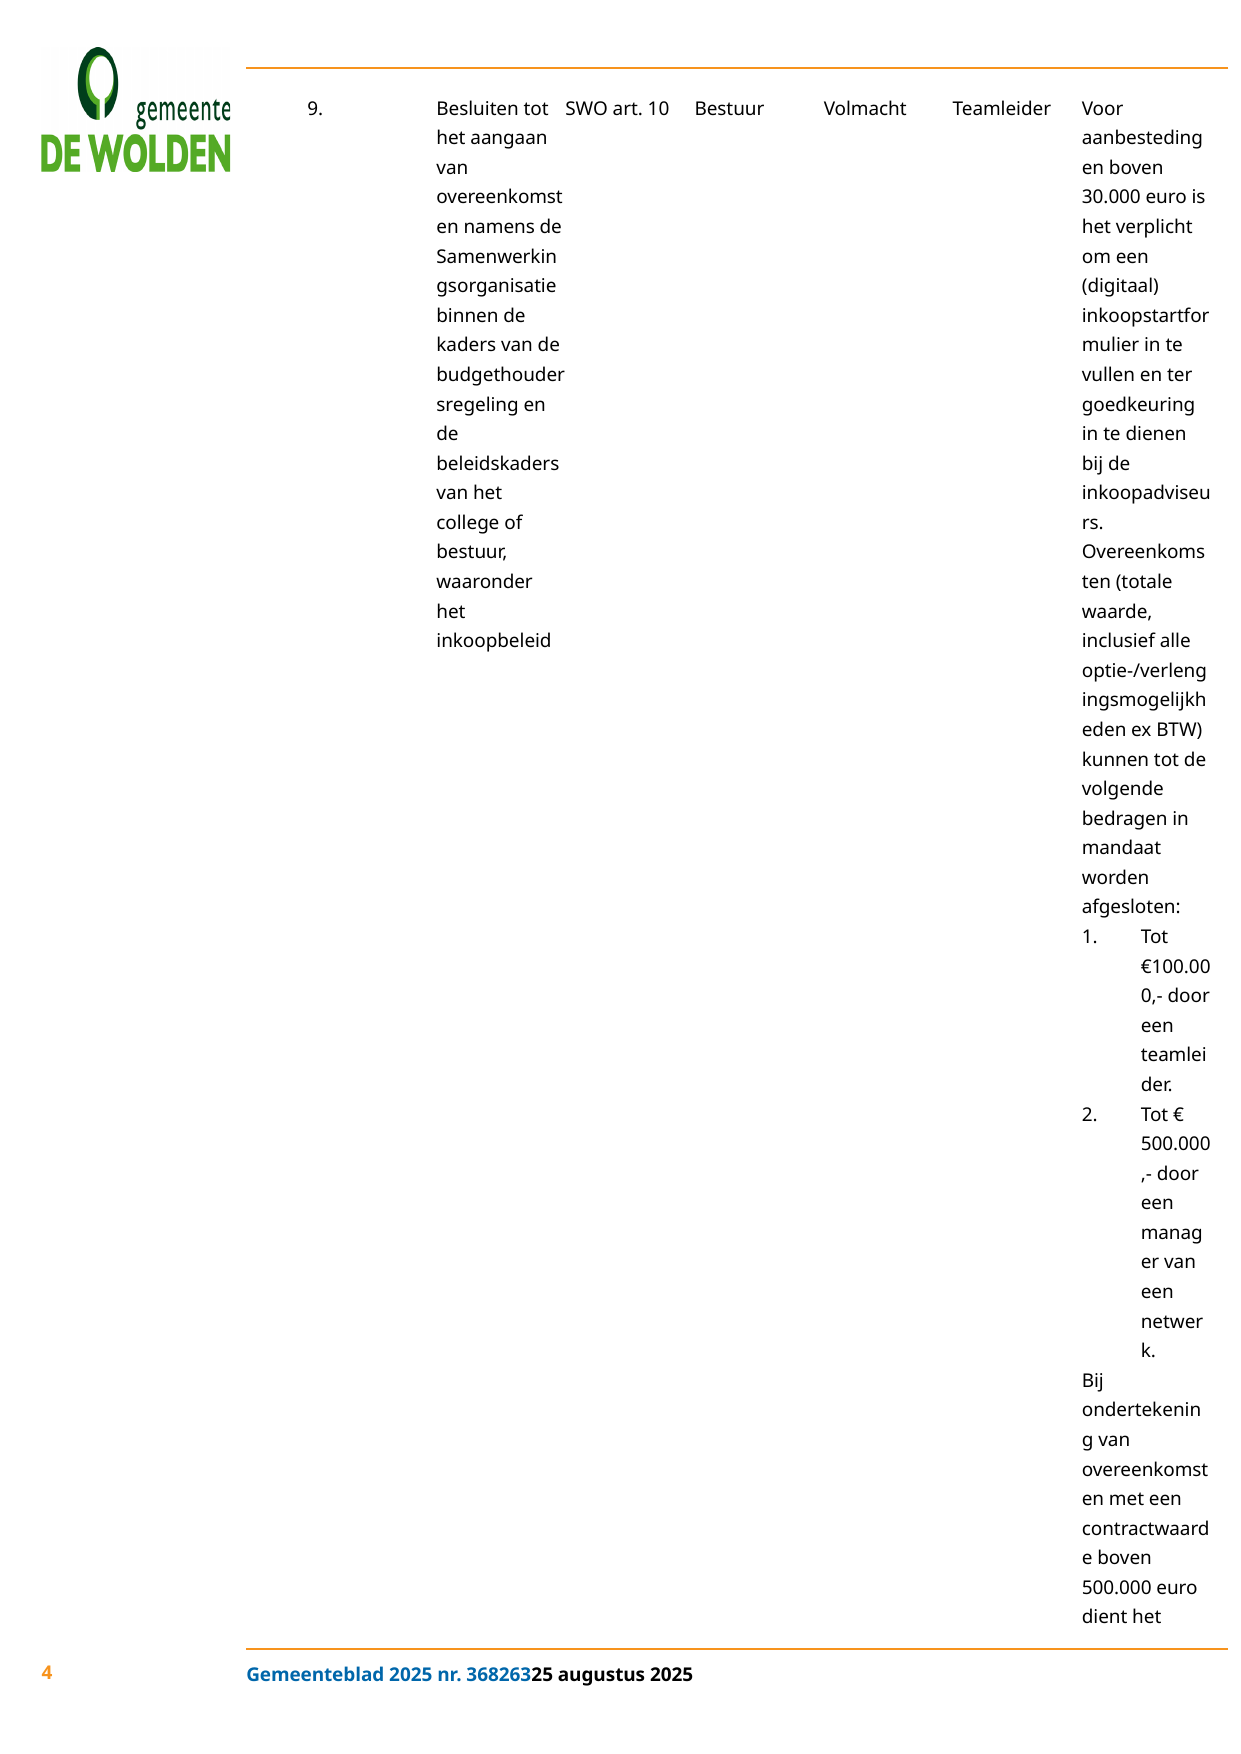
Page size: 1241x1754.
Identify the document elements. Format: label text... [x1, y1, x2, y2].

table_header SWO art. 10 [565, 95, 694, 1612]
table_header Teamleider [953, 95, 1082, 1612]
picture [41, 47, 231, 172]
table_header Voor aanbestedingen boven 30.000 euro is het verplicht om een (digitaal) inkoopstartformulier in te vullen en ter goedkeuring in te dienen bij de inkoopadviseurs. Overeenkomsten (totale waarde, inclusief alle optie-/verlengingsmogelijkheden ex BTW) kunnen tot de volgende bedragen in mandaat worden afgesloten: Tot €100.000,- door een teamleider. Tot € 500.000,- door een manager van een netwerk. Bij ondertekening van overeenkomsten met een contractwaarde boven 500.000 euro dient het document ter ondertekening aangeboden te worden tezamen met een schriftelijke verklaring van een inkoopadviseur waaruit blijkt dat de wettelijke regels op het gebied van aanbesteding correct en rechtmatig zijn gevolgd evenals een schriftelijke verklaring van een budgethouder omtrent de impact op het beschikbare budget. [1082, 95, 1211, 1612]
table_header Volmacht [824, 95, 952, 1612]
table_header Bestuur [694, 95, 823, 1612]
table_header 9. [307, 95, 436, 1612]
table_header Besluiten tot het aangaan van overeenkomsten namens de Samenwerkingsorganisatie binnen de kaders van de budgethoudersregeling en de beleidskaders van het college of bestuur, waaronder het inkoopbeleid [436, 95, 565, 1612]
